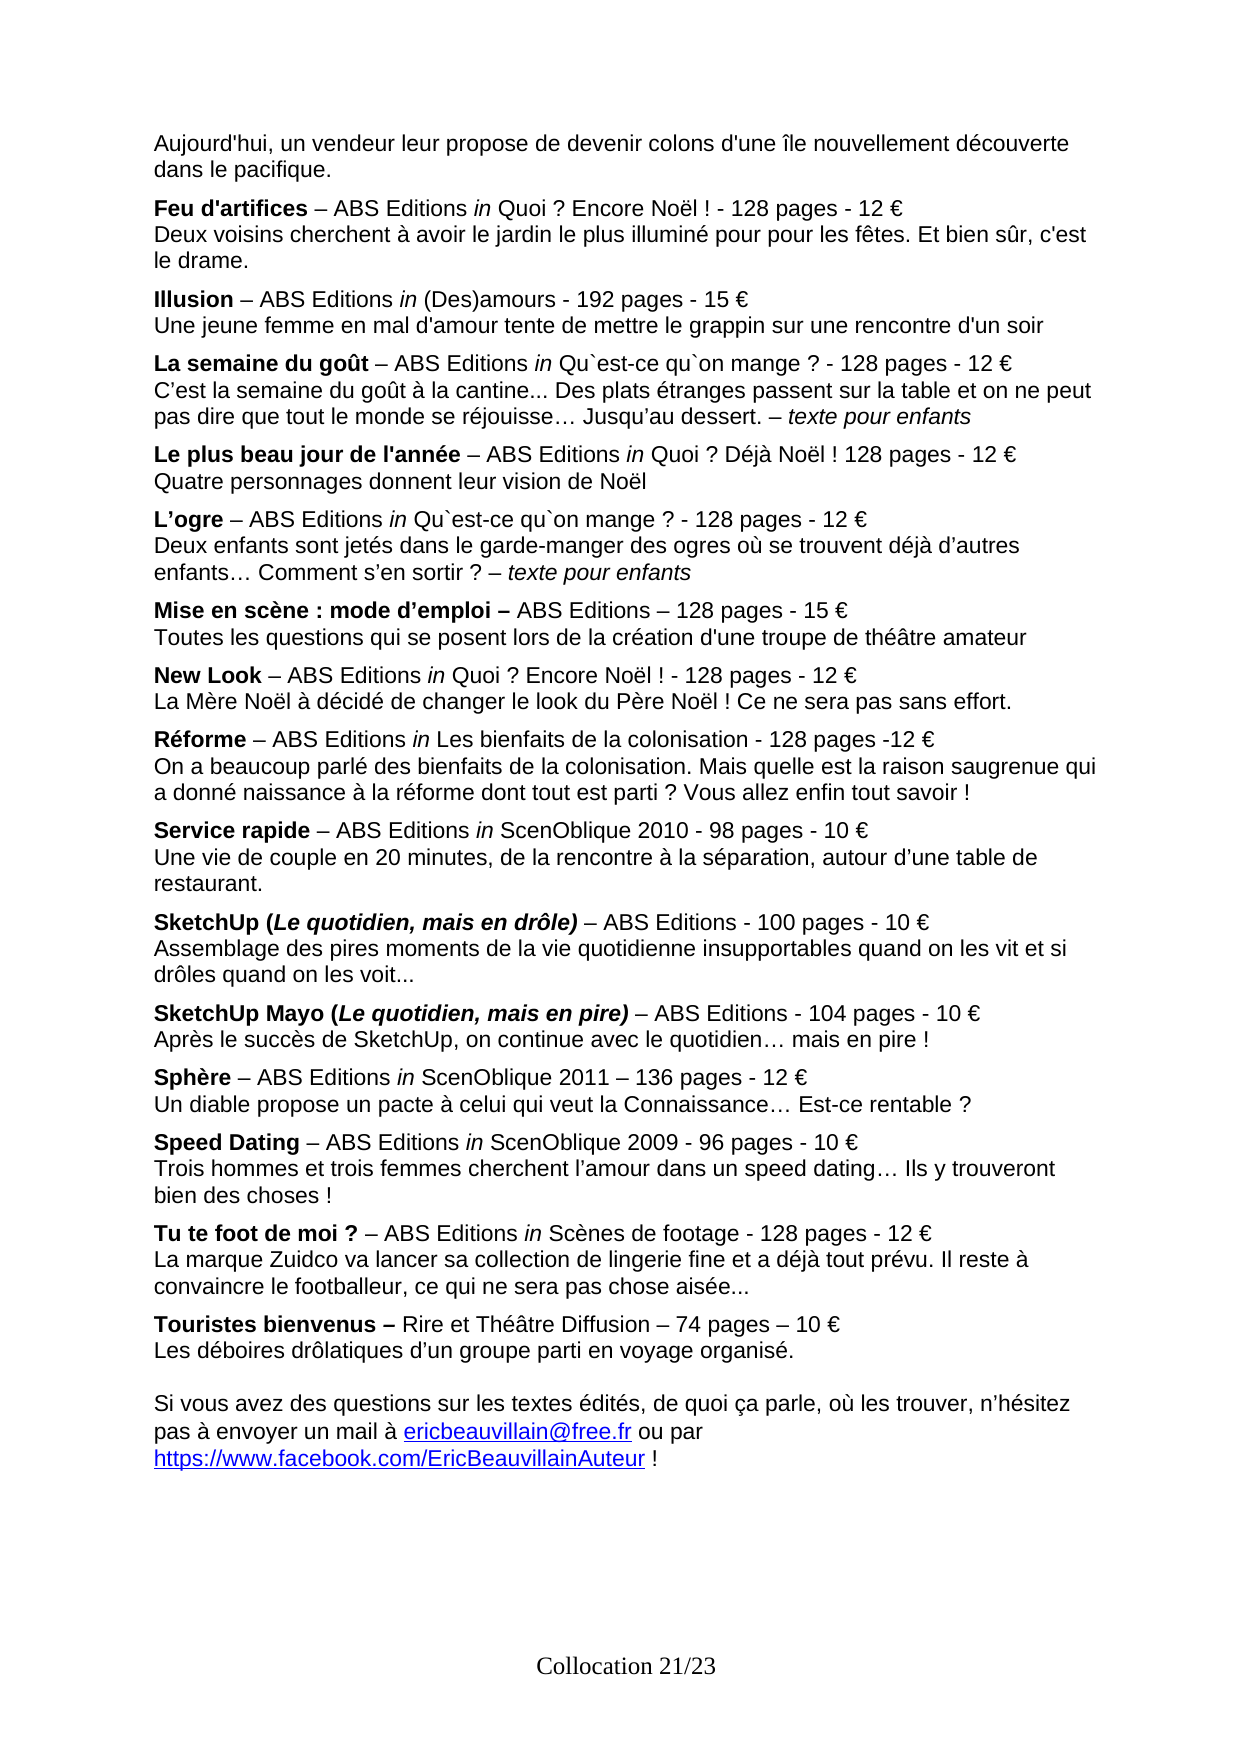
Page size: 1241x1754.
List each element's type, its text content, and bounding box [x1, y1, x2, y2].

text Réforme – ABS Editions in Les bienfaits de la colonisation - 128 pages -12 € On a beaucoup parlé des bienfaits de la colonisation. Mais quelle est la raison saugrenue qui a donné naissance à la réforme dont tout est parti ? Vous allez enfin tout savoir ! [153, 726, 1098, 806]
text Sphère – ABS Editions in ScenOblique 2011 – 136 pages - 12 € Un diable propose un pacte à celui qui veut la Connaissance… Est-ce rentable ? [153, 1064, 1098, 1117]
text Toutes les questions qui se posent lors de la création d'une troupe de théâtre amateur [153, 623, 1098, 650]
text Les déboires drôlatiques d’un groupe parti en voyage organisé. [153, 1337, 1098, 1364]
text Touristes bienvenus – Rire et Théâtre Diffusion – 74 pages – 10 € [153, 1311, 1098, 1337]
text Le plus beau jour de l'année – ABS Editions in Quoi ? Déjà Noël ! 128 pages - 12 € Quatre personnages donnent leur vision de Noël [153, 441, 1098, 494]
text Aujourd'hui, un vendeur leur propose de devenir colons d'une île nouvellement découverte dans le pacifique. [153, 130, 1098, 183]
text Illusion – ABS Editions in (Des)amours - 192 pages - 15 € Une jeune femme en mal d'amour tente de mettre le grappin sur une rencontre d'un soir [153, 286, 1098, 338]
text Tu te foot de moi ? – ABS Editions in Scènes de footage - 128 pages - 12 € La marque Zuidco va lancer sa collection de lingerie fine et a déjà tout prévu. Il reste à convaincre le footballeur, ce qui ne sera pas chose aisée... [153, 1220, 1098, 1299]
text Si vous avez des questions sur les textes édités, de quoi ça parle, où les trouver, n’hésitez pas à envoyer un mail à ericbeauvillain@free.fr ou par https://www.facebook.com/EricBeauvillainAuteur ! [153, 1390, 1098, 1472]
text New Look – ABS Editions in Quoi ? Encore Noël ! - 128 pages - 12 € La Mère Noël à décidé de changer le look du Père Noël ! Ce ne sera pas sans effort. [153, 662, 1098, 714]
text SketchUp (Le quotidien, mais en drôle) – ABS Editions - 100 pages - 10 € Assemblage des pires moments de la vie quotidienne insupportables quand on les vit et si drôles quand on les voit... [153, 908, 1098, 988]
text L’ogre – ABS Editions in Qu`est-ce qu`on mange ? - 128 pages - 12 € Deux enfants sont jetés dans le garde-manger des ogres où se trouvent déjà d’autres enfants… Comment s’en sortir ? – texte pour enfants [153, 506, 1098, 585]
text Feu d'artifices – ABS Editions in Quoi ? Encore Noël ! - 128 pages - 12 € Deux voisins cherchent à avoir le jardin le plus illuminé pour pour les fêtes. Et bien sûr, c'est le drame. [153, 194, 1098, 274]
text Speed Dating – ABS Editions in ScenOblique 2009 - 96 pages - 10 € Trois hommes et trois femmes cherchent l’amour dans un speed dating… Ils y trouveront bien des choses ! [153, 1129, 1098, 1208]
text SketchUp Mayo (Le quotidien, mais en pire) – ABS Editions - 104 pages - 10 € Après le succès de SketchUp, on continue avec le quotidien… mais en pire ! [153, 999, 1098, 1052]
text La semaine du goût – ABS Editions in Qu`est-ce qu`on mange ? - 128 pages - 12 € C’est la semaine du goût à la cantine... Des plats étranges passent sur la table et on ne peut pas dire que tout le monde se réjouisse… Jusqu’au dessert. – texte pour enfants [153, 350, 1098, 429]
text Mise en scène : mode d’emploi – ABS Editions – 128 pages - 15 € [153, 597, 1098, 623]
text Service rapide – ABS Editions in ScenOblique 2010 - 98 pages - 10 € Une vie de couple en 20 minutes, de la rencontre à la séparation, autour d’une table de restaurant. [153, 817, 1098, 897]
